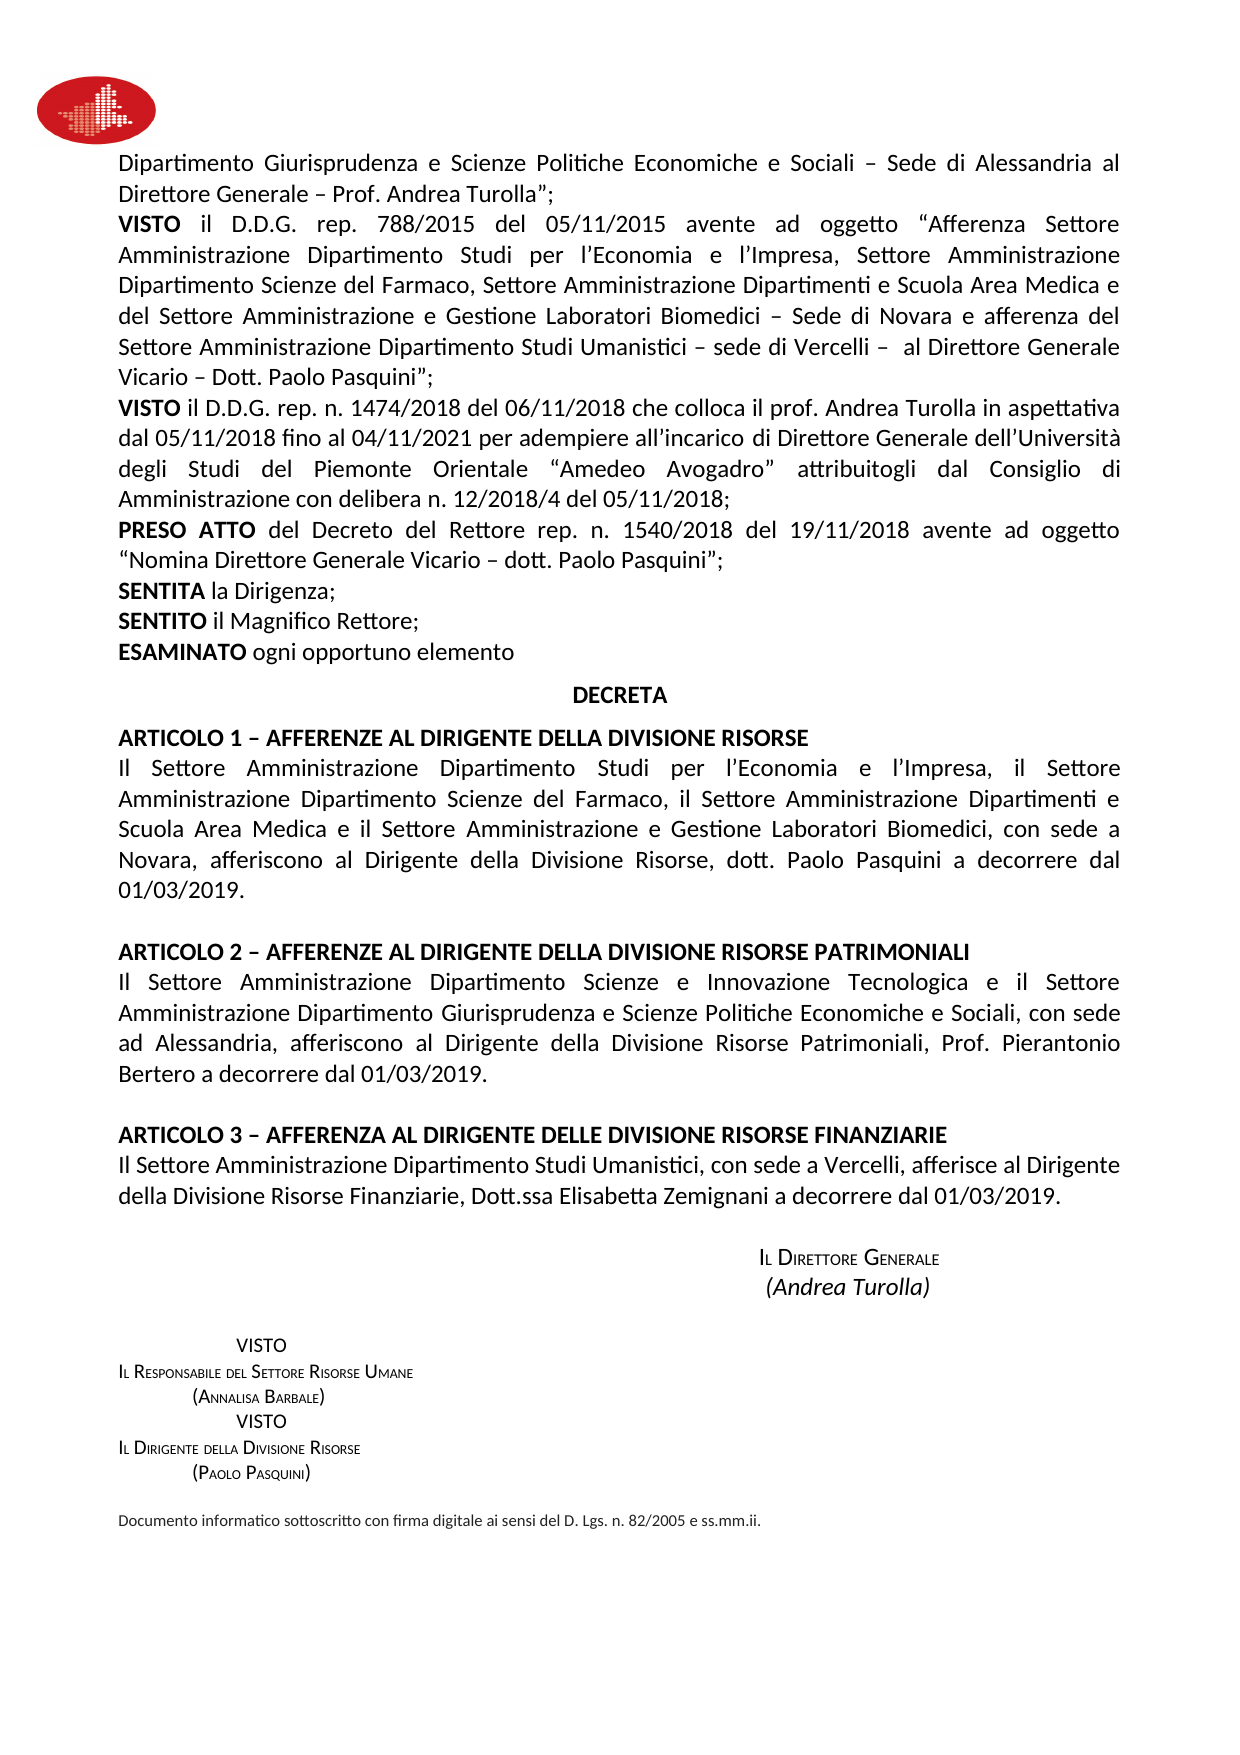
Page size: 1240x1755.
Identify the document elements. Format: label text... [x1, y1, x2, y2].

text VISTO [192, 1409, 1107, 1434]
text Documento informatico sottoscritto con firma digitale ai sensi del D. Lgs. n. 82/2005 e ss.mm.ii. [118, 1510, 1121, 1531]
text PRESO ATTO del Decreto del Rettore rep. n. 1540/2018 del 19/11/2018 avente ad oggetto “Nomina Direttore Generale Vicario – dott. Paolo Pasquini”; [118, 514, 1121, 575]
text VISTO il D.D.G. rep. 788/2015 del 05/11/2015 avente ad oggetto “Afferenza Settore Amministrazione Dipartimento Studi per l’Economia e l’Impresa, Settore Amministrazione Dipartimento Scienze del Farmaco, Settore Amministrazione Dipartimenti e Scuola Area Medica e del Settore Amministrazione e Gestione Laboratori Biomedici – Sede di Novara e afferenza del Settore Amministrazione Dipartimento Studi Umanistici – sede di Vercelli – al Direttore Generale Vicario – Dott. Paolo Pasquini”; [118, 209, 1121, 392]
text (Andrea Turolla) [118, 1271, 1107, 1302]
text ARTICOLO 2 – AFFERENZE AL DIRIGENTE DELLA DIVISIONE RISORSE PATRIMONIALI [118, 936, 1121, 966]
text Il Responsabile del Settore Risorse Umane [118, 1358, 1107, 1383]
text SENTITO il Magnifico Rettore; [118, 605, 1121, 636]
text (Annalisa Barbale) [192, 1383, 1107, 1409]
text Il Dirigente della Divisione Risorse [118, 1434, 1107, 1459]
text SENTITA la Dirigenza; [118, 575, 1121, 605]
text (Paolo Pasquini) [192, 1459, 1107, 1485]
text ARTICOLO 3 – AFFERENZA AL DIRIGENTE DELLE DIVISIONE RISORSE FINANZIARIE [118, 1119, 1121, 1149]
text DECRETA [118, 679, 1121, 709]
text ESAMINATO ogni opportuno elemento [118, 636, 1121, 666]
picture [33, 73, 159, 148]
text Il Direttore Generale [177, 1241, 1107, 1271]
text ARTICOLO 1 – AFFERENZE AL DIRIGENTE DELLA DIVISIONE RISORSE [118, 722, 1121, 752]
text Il Settore Amministrazione Dipartimento Studi per l’Economia e l’Impresa, il Settore Amministrazione Dipartimento Scienze del Farmaco, il Settore Amministrazione Dipartimenti e Scuola Area Medica e il Settore Amministrazione e Gestione Laboratori Biomedici, con sede a Novara, afferiscono al Dirigente della Divisione Risorse, dott. Paolo Pasquini a decorrere dal 01/03/2019. [118, 752, 1121, 905]
text Il Settore Amministrazione Dipartimento Studi Umanistici, con sede a Vercelli, afferisce al Dirigente della Divisione Risorse Finanziarie, Dott.ssa Elisabetta Zemignani a decorrere dal 01/03/2019. [118, 1149, 1121, 1210]
text VISTO il D.D.G. rep. n. 1474/2018 del 06/11/2018 che colloca il prof. Andrea Turolla in aspettativa dal 05/11/2018 fino al 04/11/2021 per adempiere all’incarico di Direttore Generale dell’Università degli Studi del Piemonte Orientale “Amedeo Avogadro” attribuitogli dal Consiglio di Amministrazione con delibera n. 12/2018/4 del 05/11/2018; [118, 392, 1121, 514]
text Dipartimento Giurisprudenza e Scienze Politiche Economiche e Sociali – Sede di Alessandria al Direttore Generale – Prof. Andrea Turolla”; [118, 148, 1121, 209]
text Il Settore Amministrazione Dipartimento Scienze e Innovazione Tecnologica e il Settore Amministrazione Dipartimento Giurisprudenza e Scienze Politiche Economiche e Sociali, con sede ad Alessandria, afferiscono al Dirigente della Divisione Risorse Patrimoniali, Prof. Pierantonio Bertero a decorrere dal 01/03/2019. [118, 966, 1121, 1088]
text VISTO [192, 1332, 1107, 1358]
